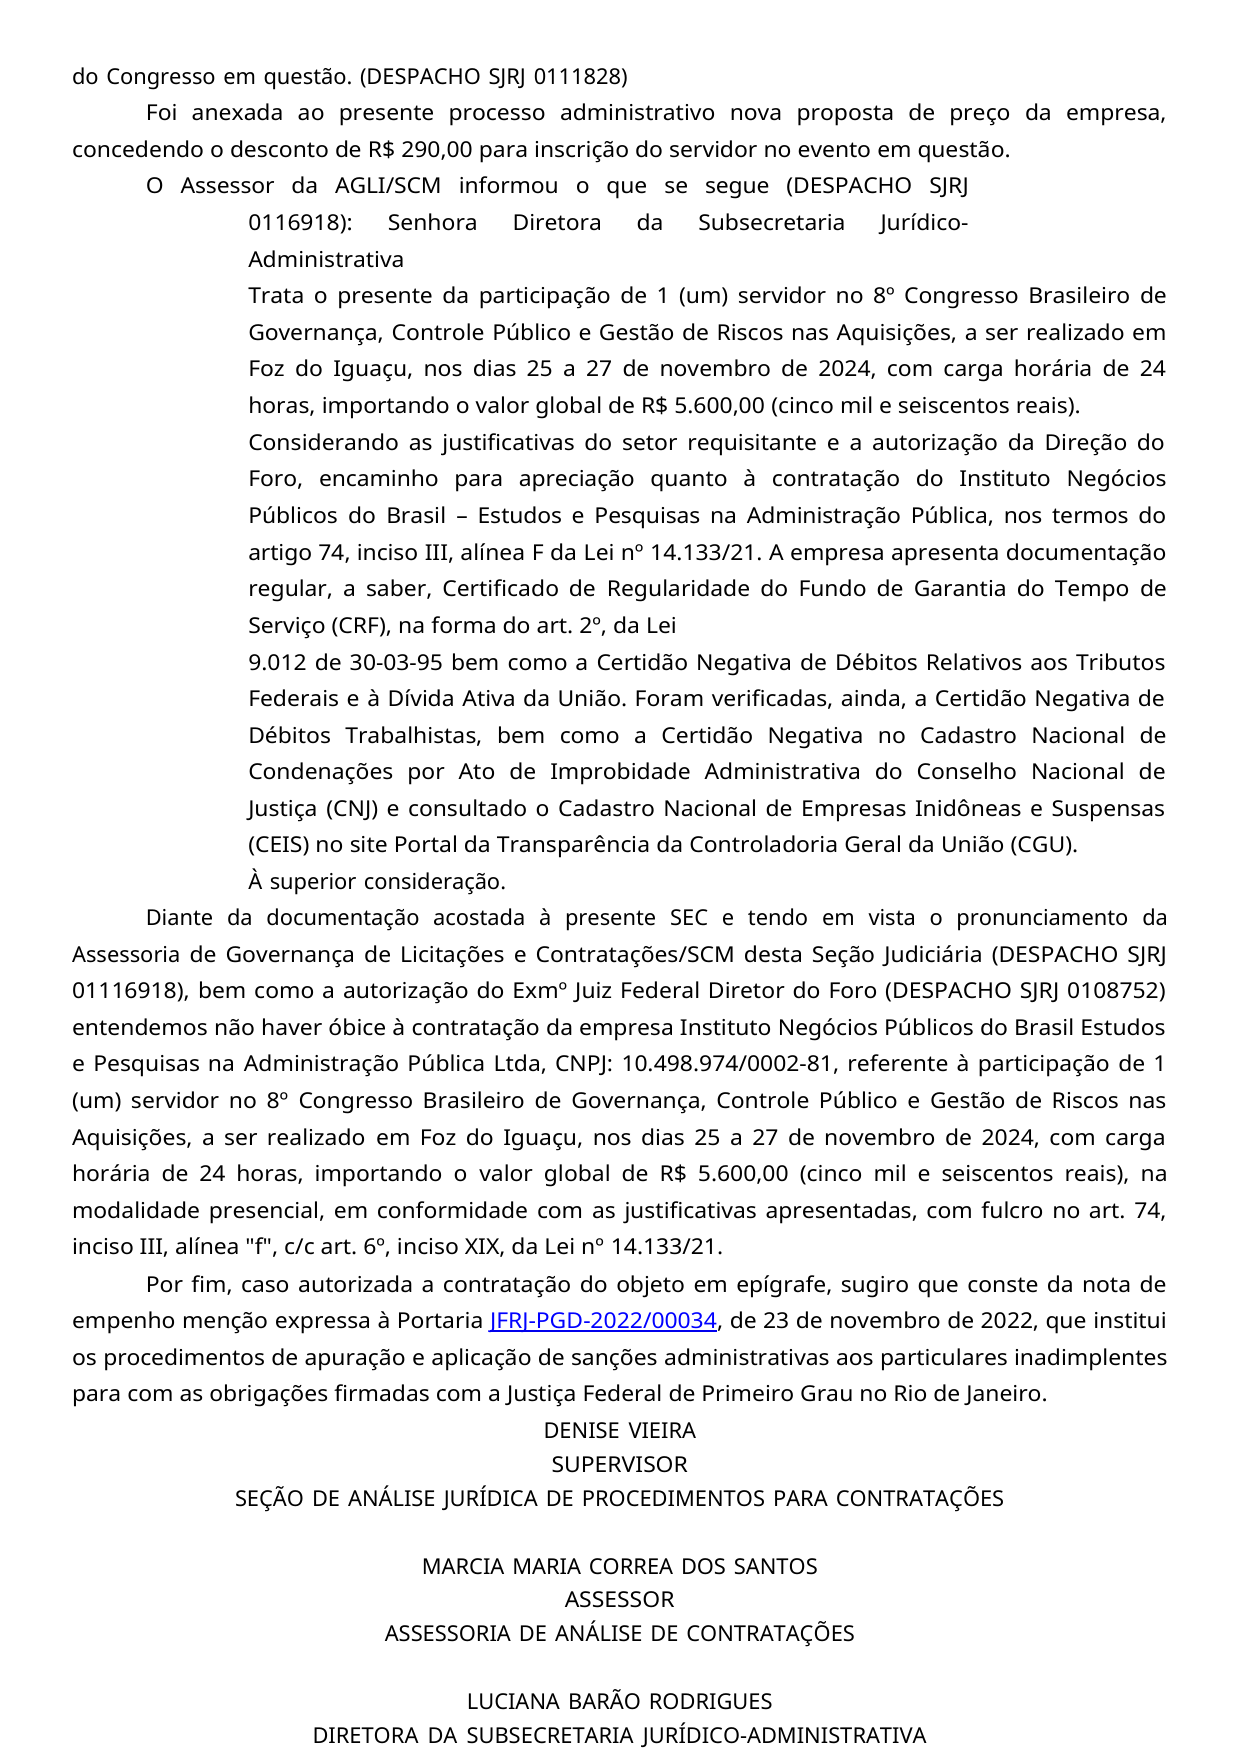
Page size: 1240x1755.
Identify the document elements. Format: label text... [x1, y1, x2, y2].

text 9.012 de 30-03-95 bem como a Certidão Negativa de Débitos Relativos aos Tributos Federais e à Dívida Ativa da União. Foram verificadas, ainda, a Certidão Negativa de Débitos Trabalhistas, bem como a Certidão Negativa no Cadastro Nacional de Condenações por Ato de Improbidade Administrativa do Conselho Nacional de Justiça (CNJ) e consultado o Cadastro Nacional de Empresas Inidôneas e Suspensas (CEIS) no site Portal da Transparência da Controladoria Geral da União (CGU). [248, 647, 1167, 859]
text ASSESSORIA DE ANÁLISE DE CONTRATAÇÕES [292, 1618, 947, 1648]
text Foi anexada ao presente processo administrativo nova proposta de preço da empresa, concedendo o desconto de R$ 290,00 para inscrição do servidor no evento em questão. [72, 97, 1167, 163]
text Considerando as justificativas do setor requisitante e a autorização da Direção do Foro, encaminho para apreciação quanto à contratação do Instituto Negócios Públicos do Brasil – Estudos e Pesquisas na Administração Pública, nos termos do artigo 74, inciso III, alínea F da Lei nº 14.133/21. A empresa apresenta documentação regular, a saber, Certificado de Regularidade do Fundo de Garantia do Tempo de Serviço (CRF), na forma do art. 2º, da Lei [248, 427, 1167, 639]
text DIRETORA DA SUBSECRETARIA JURÍDICO-ADMINISTRATIVA [292, 1720, 947, 1749]
text À superior consideração. [248, 866, 1179, 896]
text DENISE VIEIRA SUPERVISOR [538, 1415, 702, 1478]
text do Congresso em questão. (DESPACHO SJRJ 0111828) [72, 61, 1179, 91]
text Por fim, caso autorizada a contratação do objeto em epígrafe, sugiro que conste da nota de empenho menção expressa à Portaria JFRJ-PGD-2022/00034, de 23 de novembro de 2022, que institui os procedimentos de apuração e aplicação de sanções administrativas aos particulares inadimplentes para com as obrigações firmadas com a Justiça Federal de Primeiro Grau no Rio de Janeiro. [72, 1268, 1167, 1408]
text MARCIA MARIA CORREA DOS SANTOS ASSESSOR [409, 1551, 830, 1614]
text SEÇÃO DE ANÁLISE JURÍDICA DE PROCEDIMENTOS PARA CONTRATAÇÕES [60, 1482, 1178, 1512]
text Trata o presente da participação de 1 (um) servidor no 8º Congresso Brasileiro de Governança, Controle Público e Gestão de Riscos nas Aquisições, a ser realizado em Foz do Iguaçu, nos dias 25 a 27 de novembro de 2024, com carga horária de 24 horas, importando o valor global de R$ 5.600,00 (cinco mil e seiscentos reais). [248, 280, 1167, 420]
text LUCIANA BARÃO RODRIGUES [292, 1686, 947, 1716]
text Diante da documentação acostada à presente SEC e tendo em vista o pronunciamento da Assessoria de Governança de Licitações e Contratações/SCM desta Seção Judiciária (DESPACHO SJRJ 01116918), bem como a autorização do Exmº Juiz Federal Diretor do Foro (DESPACHO SJRJ 0108752) entendemos não haver óbice à contratação da empresa Instituto Negócios Públicos do Brasil Estudos e Pesquisas na Administração Pública Ltda, CNPJ: 10.498.974/0002-81, referente à participação de 1 (um) servidor no 8º Congresso Brasileiro de Governança, Controle Público e Gestão de Riscos nas Aquisições, a ser realizado em Foz do Iguaçu, nos dias 25 a 27 de novembro de 2024, com carga horária de 24 horas, importando o valor global de R$ 5.600,00 (cinco mil e seiscentos reais), na modalidade presencial, em conformidade com as justificativas apresentadas, com fulcro no art. 74, inciso III, alínea "f", c/c art. 6º, inciso XIX, da Lei nº 14.133/21. [72, 902, 1168, 1261]
text O Assessor da AGLI/SCM informou o que se segue (DESPACHO SJRJ 0116918): Senhora Diretora da Subsecretaria Jurídico-Administrativa [146, 171, 968, 273]
